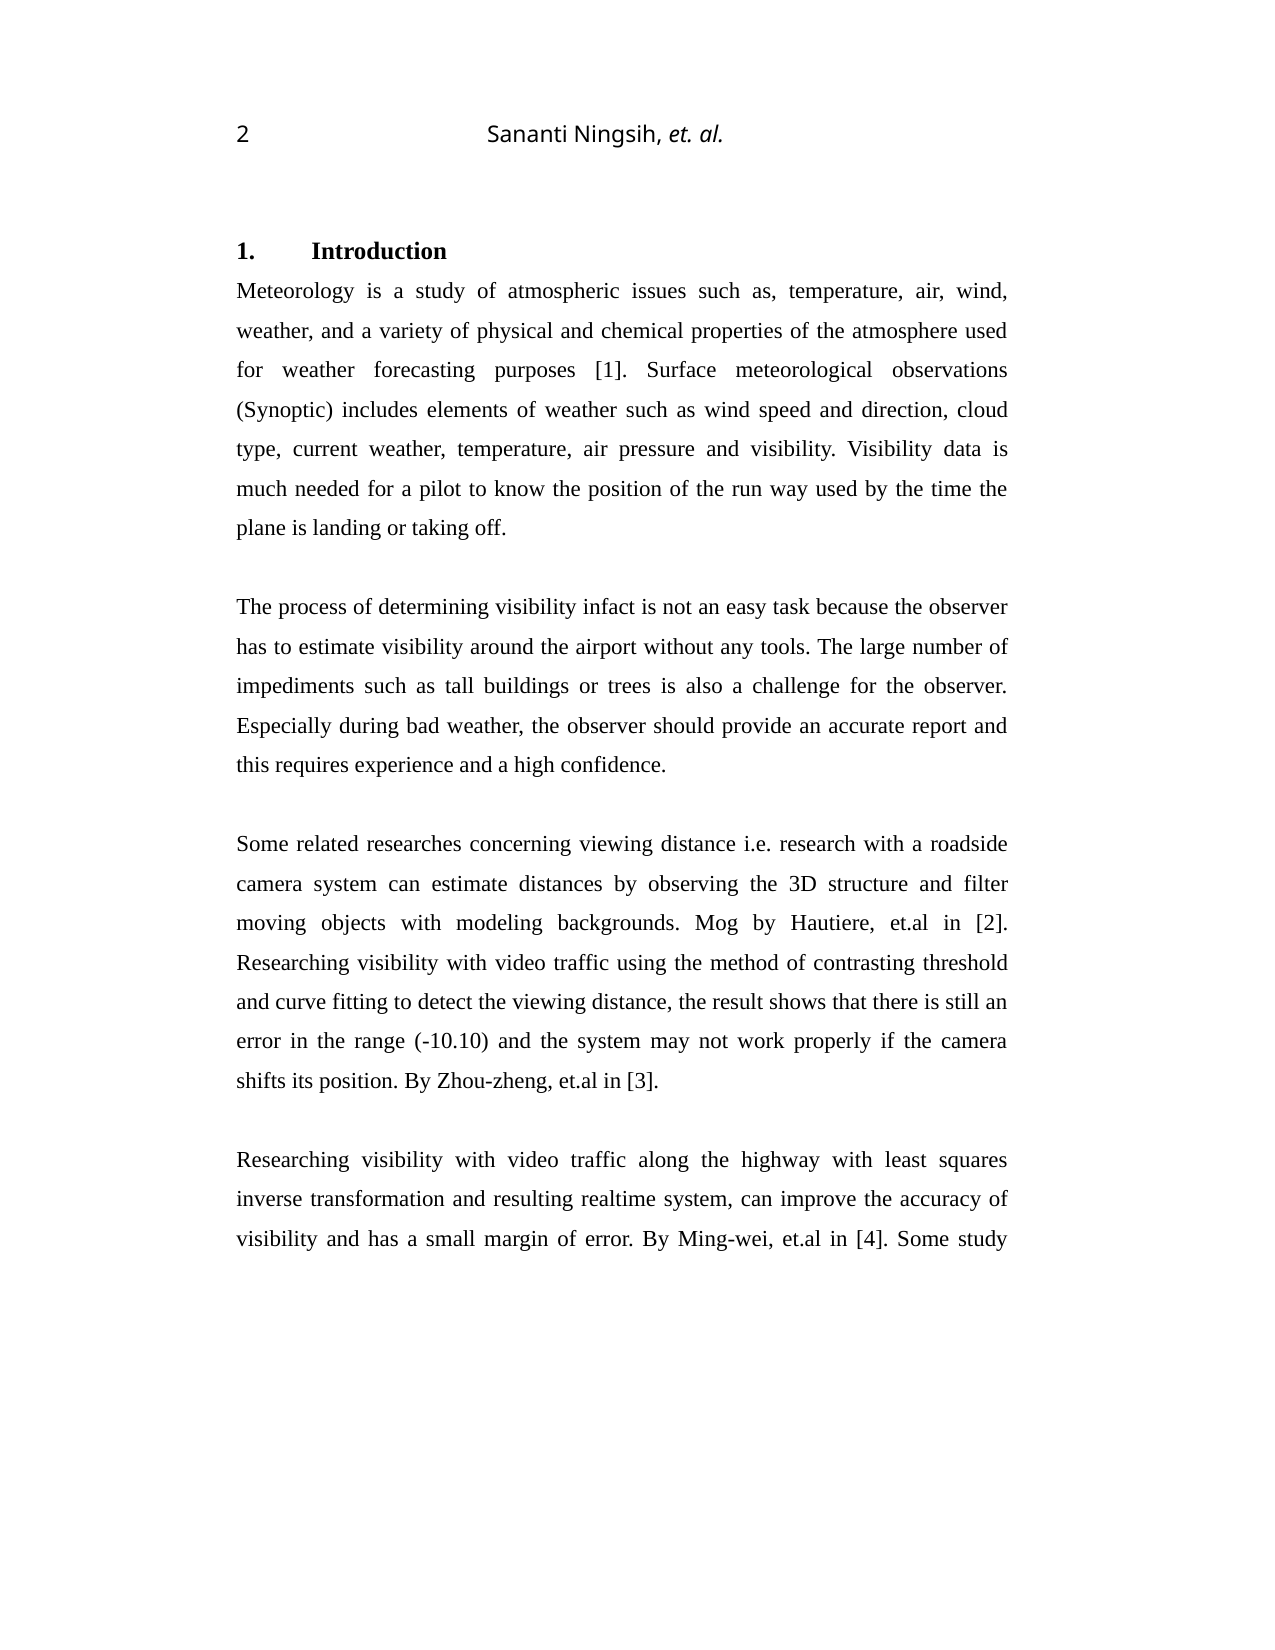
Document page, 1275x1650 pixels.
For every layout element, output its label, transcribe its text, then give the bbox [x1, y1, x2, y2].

text The process of determining visibility infact is not an easy task because the observer has to estimate visibility around the airport without any tools. The large number of impediments such as tall buildings or trees is also a challenge for the observer. Especially during bad weather, the observer should provide an accurate report and this requires experience and a high confidence. [236, 593, 1009, 778]
subtitle 1. Introduction [236, 236, 1009, 265]
text Researching visibility with video traffic along the highway with least squares inverse transformation and resulting realtime system, can improve the accuracy of visibility and has a small margin of error. By Ming-wei, et.al in [4]. Some study [236, 1146, 1009, 1251]
text Meteorology is a study of atmospheric issues such as, temperature, air, wind, weather, and a variety of physical and chemical properties of the atmosphere used for weather forecasting purposes [1]. Surface meteorological observations (Synoptic) includes elements of weather such as wind speed and direction, cloud type, current weather, temperature, air pressure and visibility. Visibility data is much needed for a pilot to know the position of the run way used by the time the plane is landing or taking off. [236, 277, 1009, 541]
text Some related researches concerning viewing distance i.e. research with a roadside camera system can estimate distances by observing the 3D structure and filter moving objects with modeling backgrounds. Mog by Hautiere, et.al in [2]. Researching visibility with video traffic using the method of contrasting threshold and curve fitting to detect the viewing distance, the result shows that there is still an error in the range (-10.10) and the system may not work properly if the camera shifts its position. By Zhou-zheng, et.al in [3]. [236, 830, 1009, 1093]
